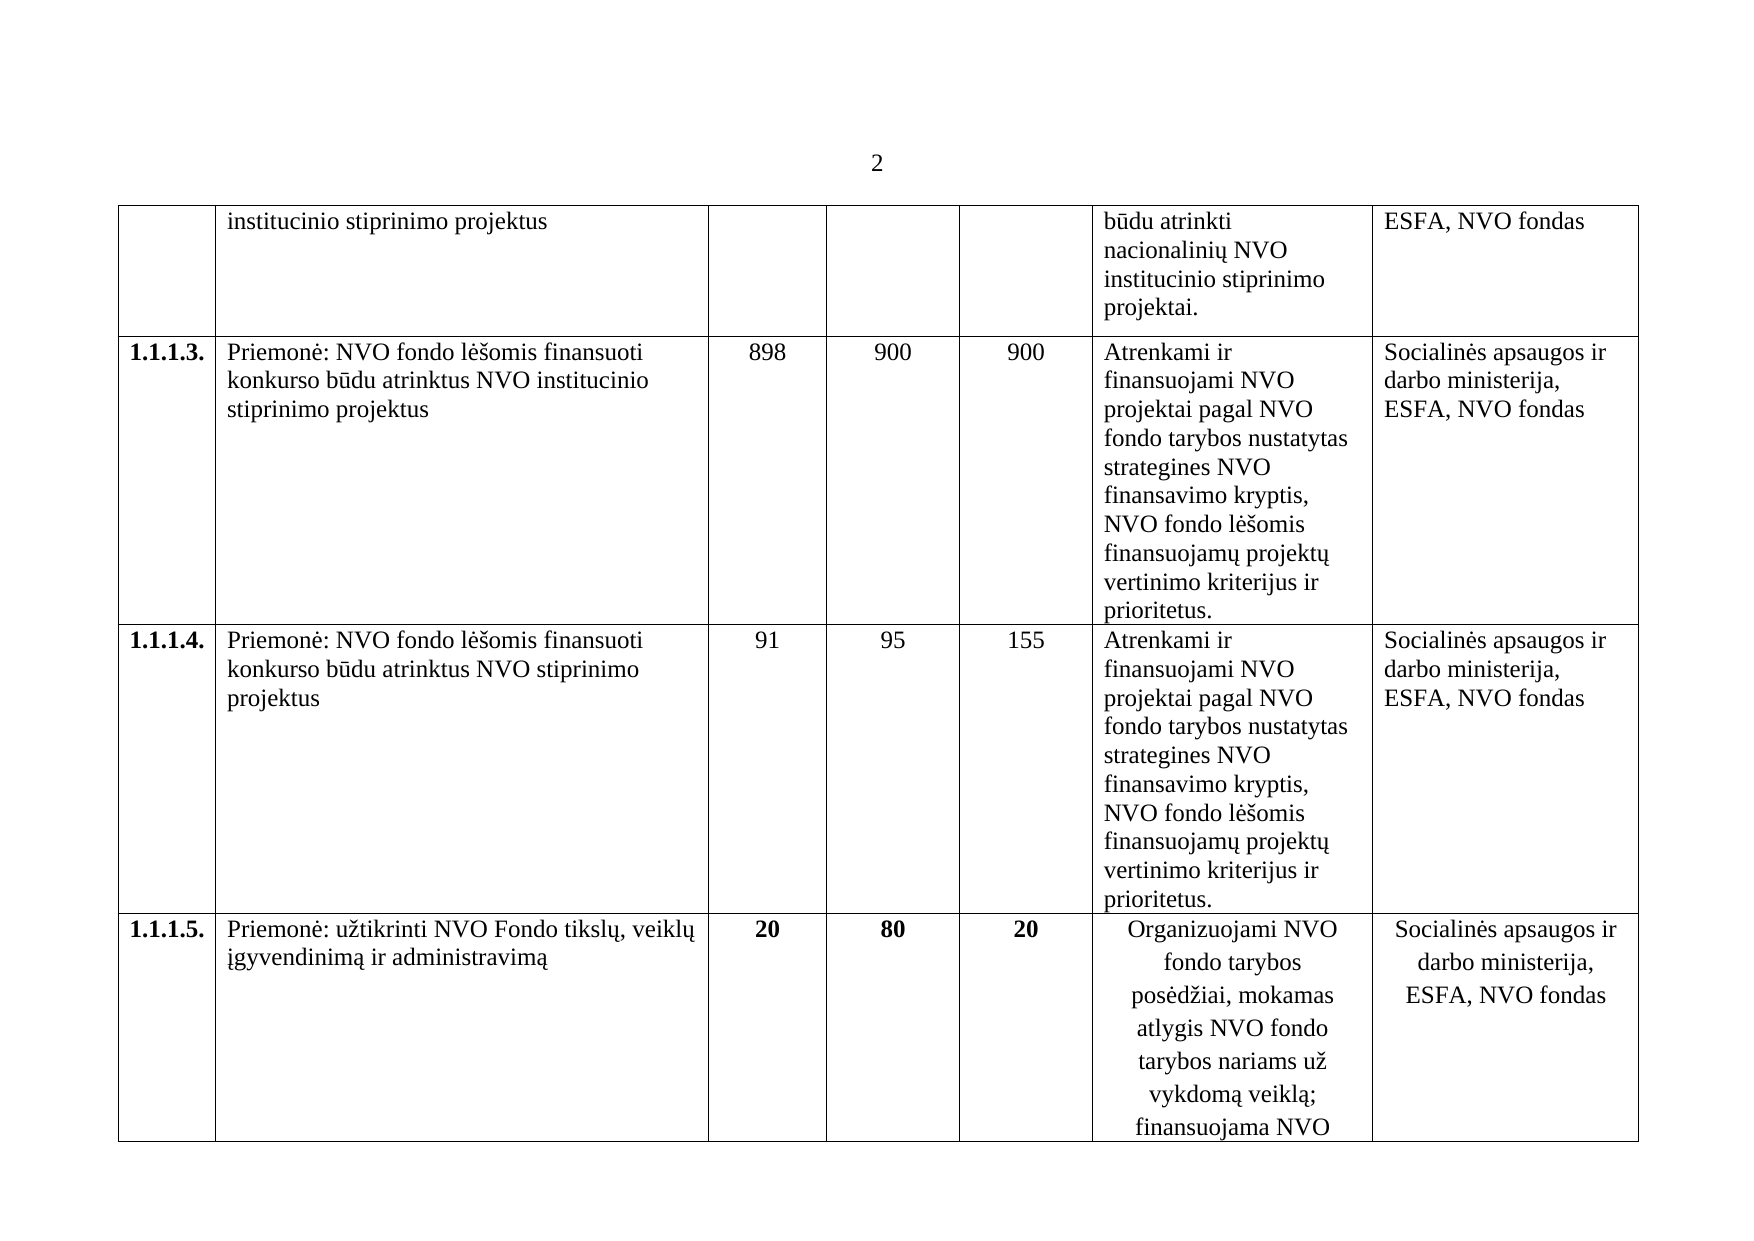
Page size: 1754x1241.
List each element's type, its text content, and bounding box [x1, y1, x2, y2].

table_cell 1.1.1.3. [119, 337, 215, 624]
table_cell 91 [709, 625, 826, 913]
table_cell Priemonė: užtikrinti NVO Fondo tikslų, veiklų įgyvendinimą ir administravimą [216, 914, 708, 1141]
table_cell [119, 206, 215, 336]
table_cell Priemonė: NVO fondo lėšomis finansuoti konkurso būdu atrinktus NVO institucinio stiprinimo projektus [216, 337, 708, 624]
table_cell 900 [827, 337, 959, 624]
table_cell Socialinės apsaugos ir darbo ministerija, ESFA, NVO fondas [1373, 337, 1638, 624]
table_cell 80 [827, 914, 959, 1141]
table_cell 20 [709, 914, 826, 1141]
table_cell institucinio stiprinimo projektus [216, 206, 708, 336]
table_cell 900 [960, 337, 1092, 624]
table_cell 95 [827, 625, 959, 913]
table_cell Socialinės apsaugos ir darbo ministerija, ESFA, NVO fondas [1373, 914, 1638, 1141]
table_cell [709, 206, 826, 336]
table_cell 20 [960, 914, 1092, 1141]
table_cell Organizuojami NVO fondo tarybos posėdžiai, mokamas atlygis NVO fondo tarybos nariams už vykdomą veiklą; finansuojama NVO [1093, 914, 1372, 1141]
table_cell 898 [709, 337, 826, 624]
table_cell Priemonė: NVO fondo lėšomis finansuoti konkurso būdu atrinktus NVO stiprinimo projektus [216, 625, 708, 913]
table_cell 1.1.1.4. [119, 625, 215, 913]
table_cell Atrenkami ir finansuojami NVO projektai pagal NVO fondo tarybos nustatytas strategines NVO finansavimo kryptis, NVO fondo lėšomis finansuojamų projektų vertinimo kriterijus ir prioritetus. [1093, 625, 1372, 913]
table_cell 1.1.1.5. [119, 914, 215, 1141]
table_cell [827, 206, 959, 336]
table_cell ESFA, NVO fondas [1373, 206, 1638, 336]
table_cell būdu atrinkti nacionalinių NVO institucinio stiprinimo projektai. [1093, 206, 1372, 336]
table_cell Atrenkami ir finansuojami NVO projektai pagal NVO fondo tarybos nustatytas strategines NVO finansavimo kryptis, NVO fondo lėšomis finansuojamų projektų vertinimo kriterijus ir prioritetus. [1093, 337, 1372, 624]
table_cell Socialinės apsaugos ir darbo ministerija, ESFA, NVO fondas [1373, 625, 1638, 913]
table_cell [960, 206, 1092, 336]
table_cell 155 [960, 625, 1092, 913]
